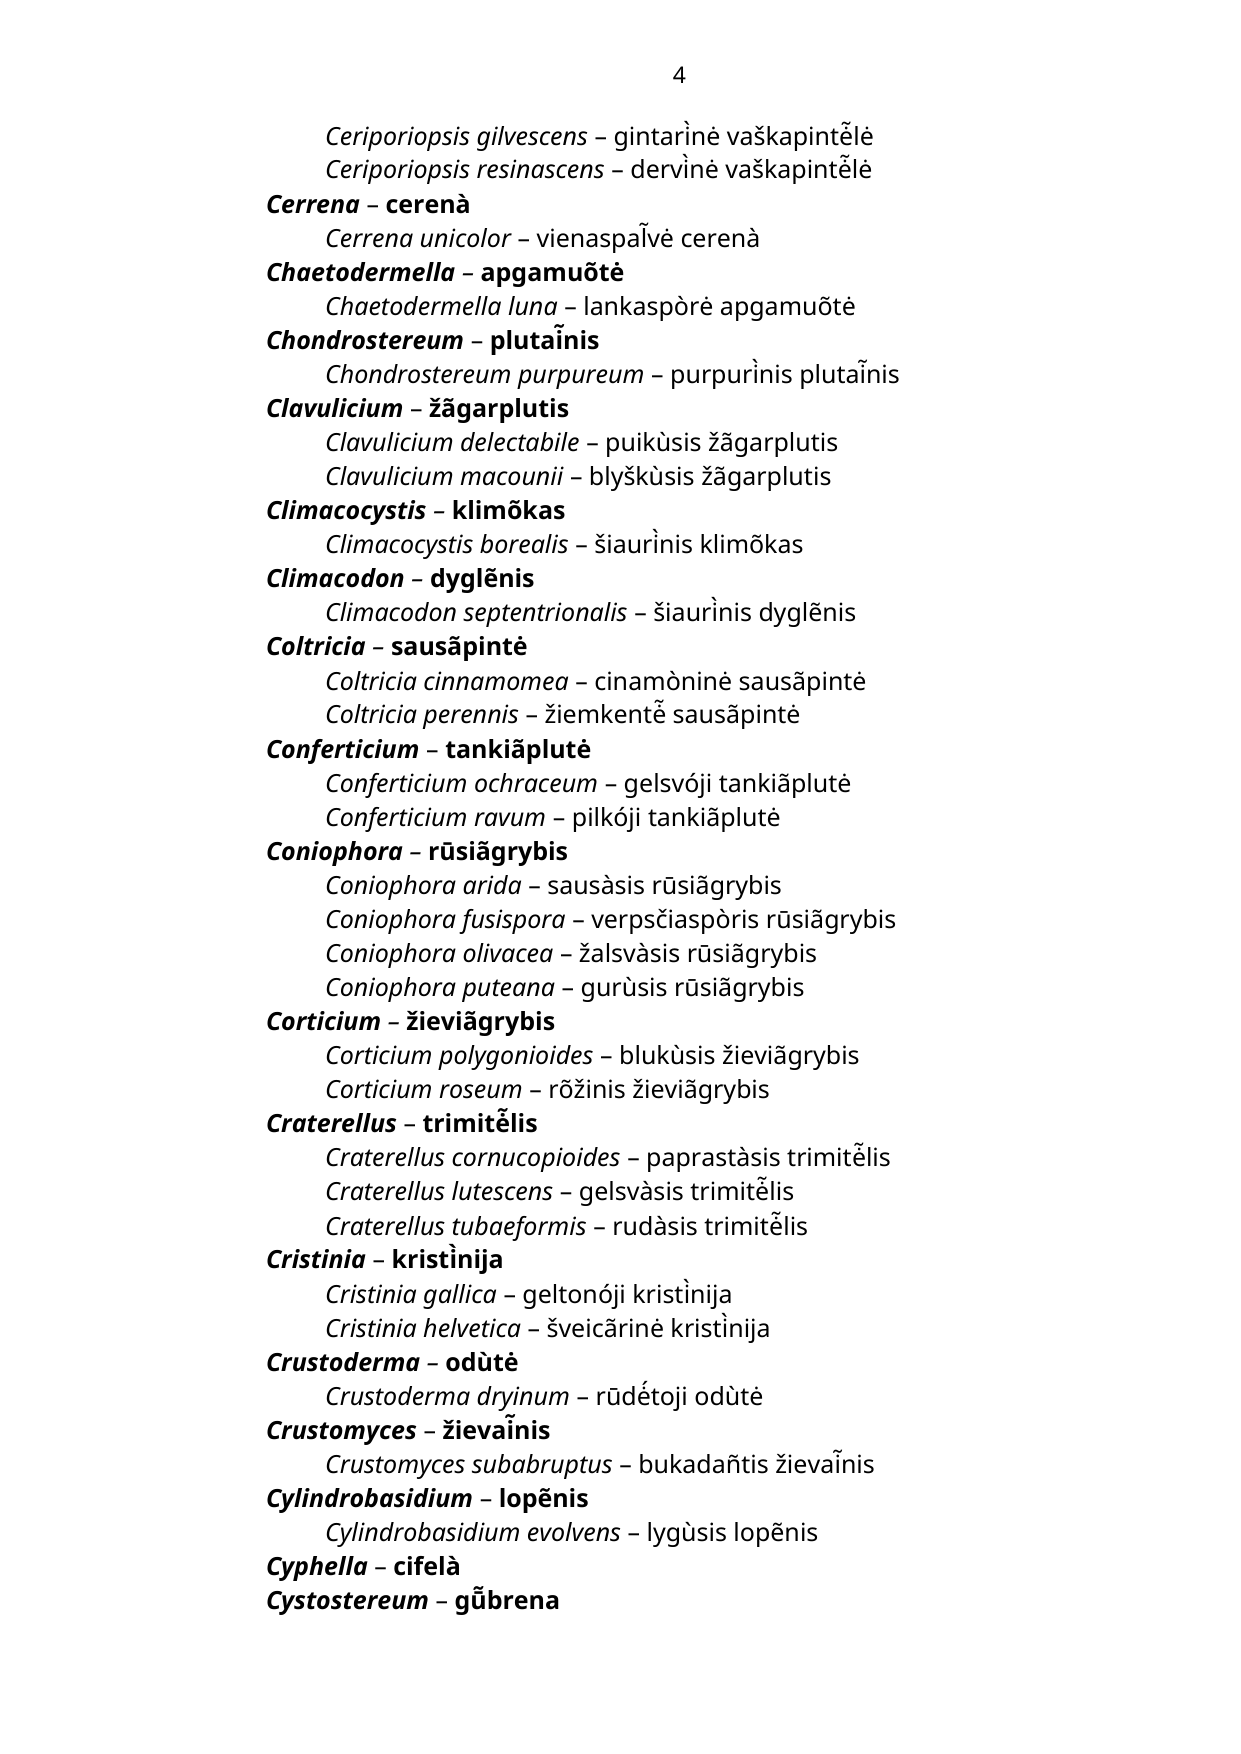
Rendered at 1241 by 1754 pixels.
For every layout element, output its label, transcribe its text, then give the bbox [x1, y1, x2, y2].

text Craterellus tubaeformis – rudàsis trimitė̃lis [177, 1208, 1181, 1242]
text Cerrena – cerenà [177, 186, 1181, 220]
text Corticium polygonioides – blukùsis žieviãgrybis [177, 1038, 1181, 1072]
text Conferticium ochraceum – gelsvóji tankiãplutė [177, 765, 1181, 799]
text Craterellus lutescens – gelsvàsis trimitė̃lis [177, 1174, 1181, 1208]
text Craterellus – trimitė̃lis [177, 1106, 1181, 1140]
text Cerrena unicolor – vienaspal̃vė cerenà [177, 220, 1181, 254]
text Coniophora olivacea – žalsvàsis rūsiãgrybis [177, 936, 1181, 970]
text Coltricia – sausãpintė [177, 629, 1181, 663]
text Coniophora puteana – gurùsis rūsiãgrybis [177, 970, 1181, 1004]
text Coltricia cinnamomea – cinamòninė sausãpintė [325, 663, 1181, 697]
text Corticium roseum – rõžinis žieviãgrybis [177, 1072, 1181, 1106]
text Cristinia gallica – geltonóji kristi̇̀nija [177, 1276, 1181, 1310]
text Conferticium ravum – pilkóji tankiãplutė [177, 799, 1181, 833]
text Corticium – žieviãgrybis [177, 1004, 1181, 1038]
text Clavulicium – žãgarplutis [177, 391, 1181, 425]
text Climacocystis borealis – šiauri̇̀nis klimõkas [177, 527, 1181, 561]
text Clavulicium delectabile – puikùsis žãgarplutis [177, 425, 1181, 459]
text Cyphella – cifelà [177, 1549, 1181, 1583]
text Crustomyces subabruptus – bukadañtis žievai̇̃nis [177, 1447, 1181, 1481]
text Cristinia helvetica – šveicãrinė kristi̇̀nija [177, 1310, 1181, 1344]
text Chondrostereum – plutai̇̃nis [177, 322, 1181, 357]
text Chondrostereum purpureum – purpuri̇̀nis plutai̇̃nis [177, 357, 1181, 391]
text Ceriporiopsis gilvescens – gintari̇̀nė vaškapintė̃lė [177, 118, 1181, 152]
text Coniophora arida – sausàsis rūsiãgrybis [177, 867, 1181, 902]
text Crustoderma – odùtė [177, 1344, 1181, 1378]
text Crustoderma dryinum – rūdė́toji odùtė [177, 1378, 1181, 1412]
text Climacodon septentrionalis – šiauri̇̀nis dyglẽnis [177, 595, 1181, 629]
text Chaetodermella – apgamuõtė [177, 254, 1181, 288]
text Cystostereum – gū̃brena [177, 1583, 1181, 1617]
text Cristinia – kristi̇̀nija [177, 1242, 1181, 1276]
text Craterellus cornucopioides – paprastàsis trimitė̃lis [177, 1140, 1181, 1174]
text Coltricia perennis – žiemkentė̃ sausãpintė [325, 697, 1181, 731]
text Conferticium – tankiãplutė [177, 731, 1181, 765]
text Cylindrobasidium evolvens – lygùsis lopẽnis [177, 1515, 1181, 1549]
text Climacocystis – klimõkas [177, 493, 1181, 527]
text Cylindrobasidium – lopẽnis [177, 1481, 1181, 1515]
text Coniophora – rūsiãgrybis [177, 833, 1181, 867]
text Climacodon – dyglẽnis [177, 561, 1181, 595]
text Clavulicium macounii – blyškùsis žãgarplutis [177, 459, 1181, 493]
text Chaetodermella luna – lankaspòrė apgamuõtė [177, 288, 1181, 322]
text Coniophora fusispora – verpsčiaspòris rūsiãgrybis [177, 902, 1181, 936]
text Crustomyces – žievai̇̃nis [177, 1412, 1181, 1447]
text Ceriporiopsis resinascens – dervi̇̀nė vaškapintė̃lė [177, 152, 1181, 186]
